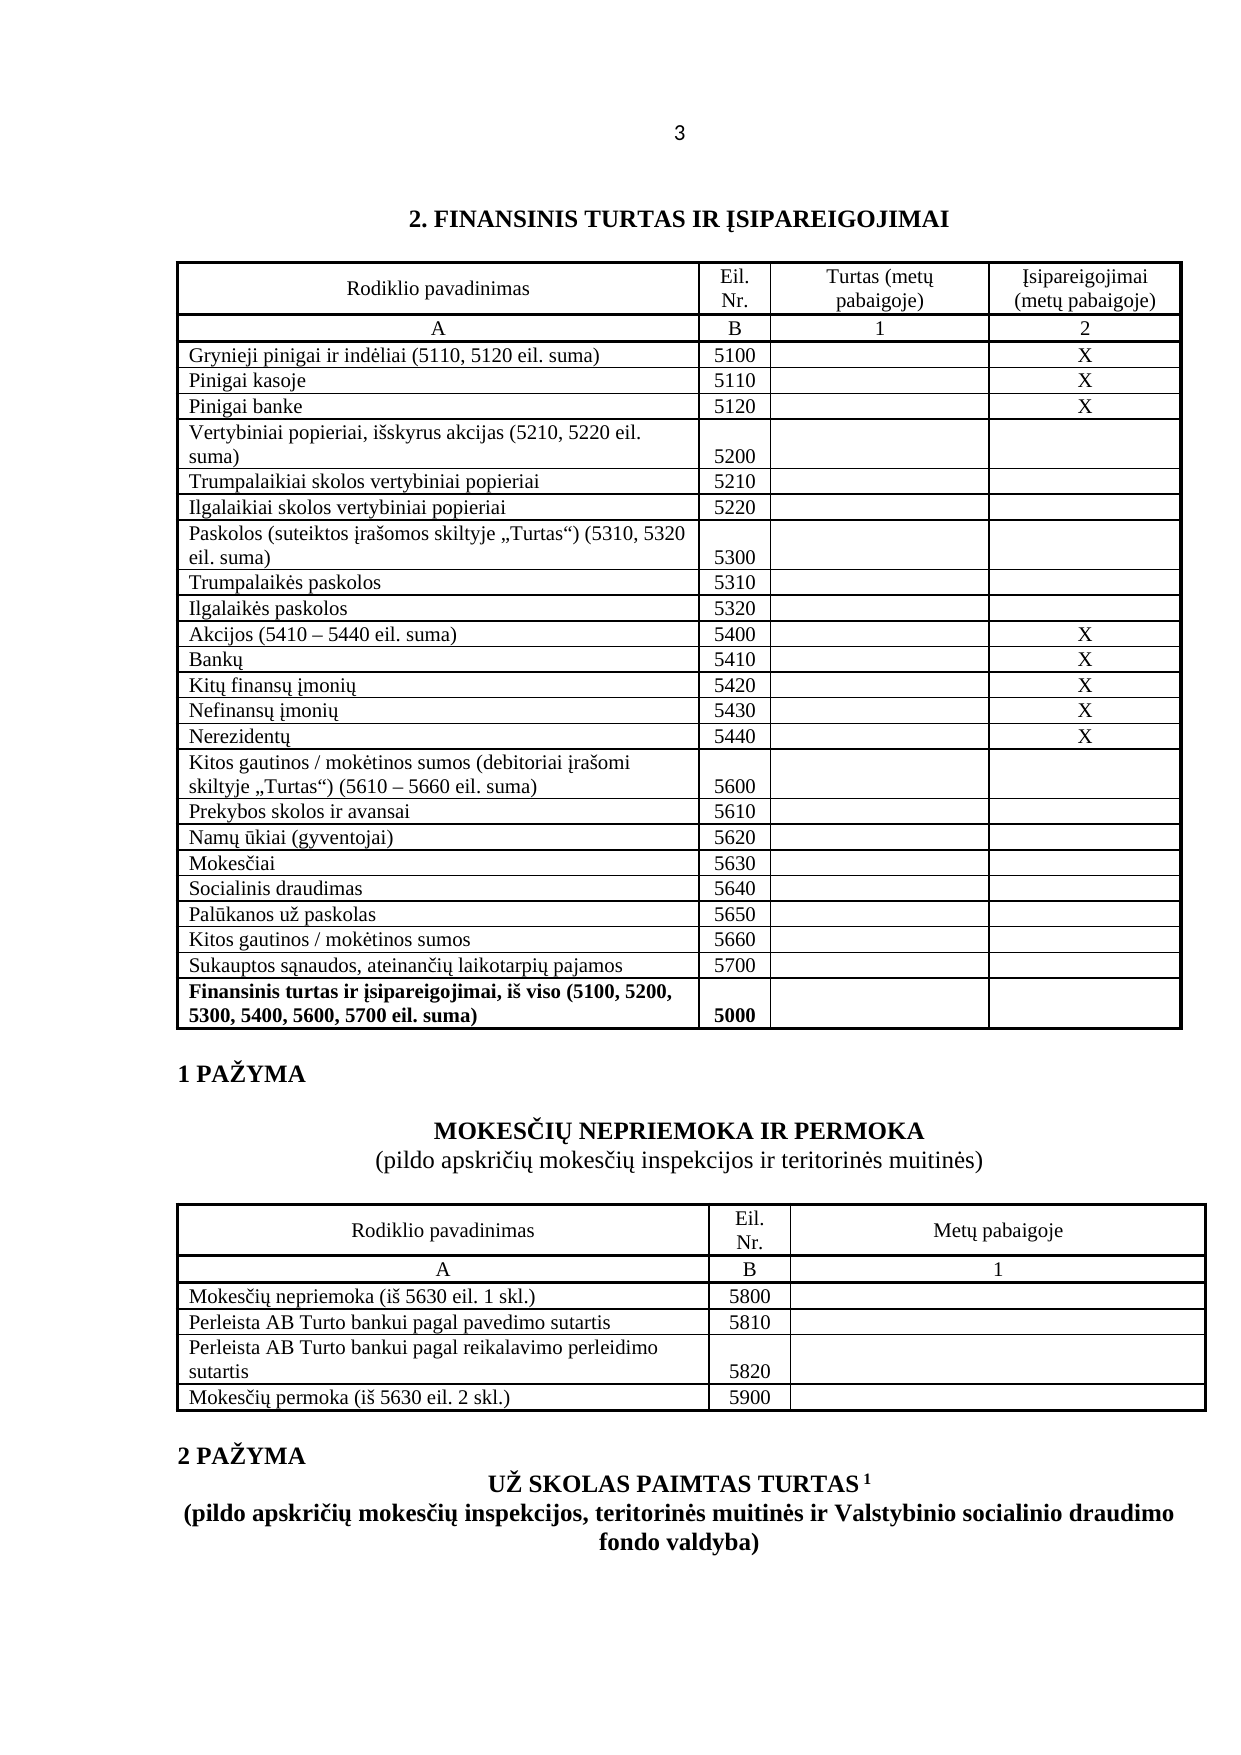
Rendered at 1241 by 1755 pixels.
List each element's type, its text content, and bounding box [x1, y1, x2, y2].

table_cell X [990, 622, 1179, 646]
table_header Eil. Nr. [710, 1206, 790, 1254]
table_cell X [990, 368, 1179, 392]
table_cell [771, 570, 988, 594]
table_cell Perleista AB Turto bankui pagal reikalavimo perleidimo sutartis [179, 1335, 708, 1383]
table_cell X [990, 724, 1179, 748]
table_header Turtas (metų pabaigoje) [771, 264, 988, 312]
table_cell Vertybiniai popieriai, išskyrus akcijas (5210, 5220 eil. suma) [179, 420, 698, 468]
table_cell A [179, 316, 698, 339]
table_cell [990, 902, 1179, 926]
table_cell 5320 [700, 596, 770, 620]
table_cell 5420 [700, 673, 770, 697]
table_cell [771, 902, 988, 926]
table_cell 5640 [700, 876, 770, 900]
table_cell [771, 596, 988, 620]
table_cell 2 [990, 316, 1179, 339]
table_cell [990, 979, 1179, 1027]
table_cell [771, 698, 988, 722]
table_cell [771, 343, 988, 367]
table_cell Mokesčių nepriemoka (iš 5630 eil. 1 skl.) [179, 1284, 708, 1308]
table_cell Kitų finansų įmonių [179, 673, 698, 697]
text 2. FINANSINIS TURTAS IR ĮSIPAREIGOJIMAI [177, 204, 1181, 232]
table_cell [771, 825, 988, 849]
table_cell 5110 [700, 368, 770, 392]
text (pildo apskričių mokesčių inspekcijos, teritorinės muitinės ir Valstybinio socialinio draudimo fondo valdyba) [177, 1498, 1181, 1556]
table_cell X [990, 343, 1179, 367]
table_cell X [990, 647, 1179, 671]
table_cell Perleista AB Turto bankui pagal pavedimo sutartis [179, 1310, 708, 1334]
table_cell [771, 927, 988, 951]
table_header Rodiklio pavadinimas [179, 264, 698, 312]
table_cell [990, 596, 1179, 620]
table_cell X [990, 673, 1179, 697]
table_cell 5810 [710, 1310, 790, 1334]
table_cell [771, 622, 988, 646]
table_cell [771, 953, 988, 977]
table_header Rodiklio pavadinimas [179, 1206, 708, 1254]
table_header Įsipareigojimai (metų pabaigoje) [990, 264, 1179, 312]
table_cell [771, 799, 988, 823]
table_cell Nerezidentų [179, 724, 698, 748]
table_cell 5100 [700, 343, 770, 367]
table_cell Trumpalaikiai skolos vertybiniai popieriai [179, 469, 698, 493]
table_cell [990, 495, 1179, 519]
table_cell 5440 [700, 724, 770, 748]
table_cell 5650 [700, 902, 770, 926]
table_cell Pinigai banke [179, 394, 698, 418]
table_cell X [990, 394, 1179, 418]
table_cell Mokesčių permoka (iš 5630 eil. 2 skl.) [179, 1385, 708, 1409]
table_cell 5210 [700, 469, 770, 493]
table_cell 5600 [700, 750, 770, 798]
table_cell 1 [791, 1257, 1204, 1281]
table_cell 5900 [710, 1385, 790, 1409]
table_cell [990, 851, 1179, 874]
table_header Eil. Nr. [700, 264, 770, 312]
table_cell Finansinis turtas ir įsipareigojimai, iš viso (5100, 5200, 5300, 5400, 5600, 5700 eil. suma) [179, 979, 698, 1027]
table_cell 5410 [700, 647, 770, 671]
table_cell 5300 [700, 521, 770, 569]
table_cell [990, 825, 1179, 849]
table_cell 5610 [700, 799, 770, 823]
table_cell Mokesčiai [179, 851, 698, 874]
table_cell [771, 851, 988, 874]
table_cell Socialinis draudimas [179, 876, 698, 900]
table_cell X [990, 698, 1179, 722]
text UŽ SKOLAS PAIMTAS TURTAS 1 [177, 1469, 1181, 1498]
table_cell Grynieji pinigai ir indėliai (5110, 5120 eil. suma) [179, 343, 698, 367]
table_cell 5430 [700, 698, 770, 722]
table_cell [791, 1284, 1204, 1308]
table_cell Namų ūkiai (gyventojai) [179, 825, 698, 849]
table_cell Sukauptos sąnaudos, ateinančių laikotarpių pajamos [179, 953, 698, 977]
table_cell [990, 876, 1179, 900]
table_cell Paskolos (suteiktos įrašomos skiltyje „Turtas“) (5310, 5320 eil. suma) [179, 521, 698, 569]
table_cell 5820 [710, 1335, 790, 1383]
table_cell [791, 1335, 1204, 1383]
table_cell 5700 [700, 953, 770, 977]
table_cell B [700, 316, 770, 339]
table_cell [990, 570, 1179, 594]
table_cell 5660 [700, 927, 770, 951]
table_cell [771, 521, 988, 569]
table_cell Palūkanos už paskolas [179, 902, 698, 926]
table_cell [771, 673, 988, 697]
text 1 PAŽYMA [177, 1059, 1181, 1087]
table_cell [771, 979, 988, 1027]
text (pildo apskričių mokesčių inspekcijos ir teritorinės muitinės) [177, 1145, 1181, 1174]
table_cell [990, 953, 1179, 977]
text mokesčių nepriemoka ir permoka [177, 1116, 1181, 1145]
table_cell 5620 [700, 825, 770, 849]
table_cell [990, 927, 1179, 951]
table_cell [771, 647, 988, 671]
table_header Metų pabaigoje [791, 1206, 1204, 1254]
table_cell [771, 876, 988, 900]
table_cell 5630 [700, 851, 770, 874]
table_cell 5400 [700, 622, 770, 646]
table_cell [990, 521, 1179, 569]
table_cell Prekybos skolos ir avansai [179, 799, 698, 823]
table_cell Bankų [179, 647, 698, 671]
table_cell 5120 [700, 394, 770, 418]
table_cell Nefinansų įmonių [179, 698, 698, 722]
table_cell [771, 495, 988, 519]
table_cell [771, 724, 988, 748]
table_cell 5800 [710, 1284, 790, 1308]
text 2 PAŽYMA [177, 1441, 1181, 1469]
table_cell [771, 394, 988, 418]
table_cell B [710, 1257, 790, 1281]
table_cell Akcijos (5410 – 5440 eil. suma) [179, 622, 698, 646]
table_cell Kitos gautinos / mokėtinos sumos [179, 927, 698, 951]
table_cell [990, 799, 1179, 823]
table_cell [791, 1310, 1204, 1334]
table_cell 5310 [700, 570, 770, 594]
table_cell 5000 [700, 979, 770, 1027]
table_cell Ilgalaikiai skolos vertybiniai popieriai [179, 495, 698, 519]
table_cell [771, 420, 988, 468]
table_cell [990, 469, 1179, 493]
table_cell 5200 [700, 420, 770, 468]
table_cell [791, 1385, 1204, 1409]
table_cell [771, 469, 988, 493]
table_cell Pinigai kasoje [179, 368, 698, 392]
table_cell Ilgalaikės paskolos [179, 596, 698, 620]
table_cell 1 [771, 316, 988, 339]
table_cell Kitos gautinos / mokėtinos sumos (debitoriai įrašomi skiltyje „Turtas“) (5610 – 5660 eil. suma) [179, 750, 698, 798]
table_cell [771, 368, 988, 392]
table_cell [990, 750, 1179, 798]
table_cell 5220 [700, 495, 770, 519]
table_cell [771, 750, 988, 798]
table_cell A [179, 1257, 708, 1281]
table_cell Trumpalaikės paskolos [179, 570, 698, 594]
table_cell [990, 420, 1179, 468]
